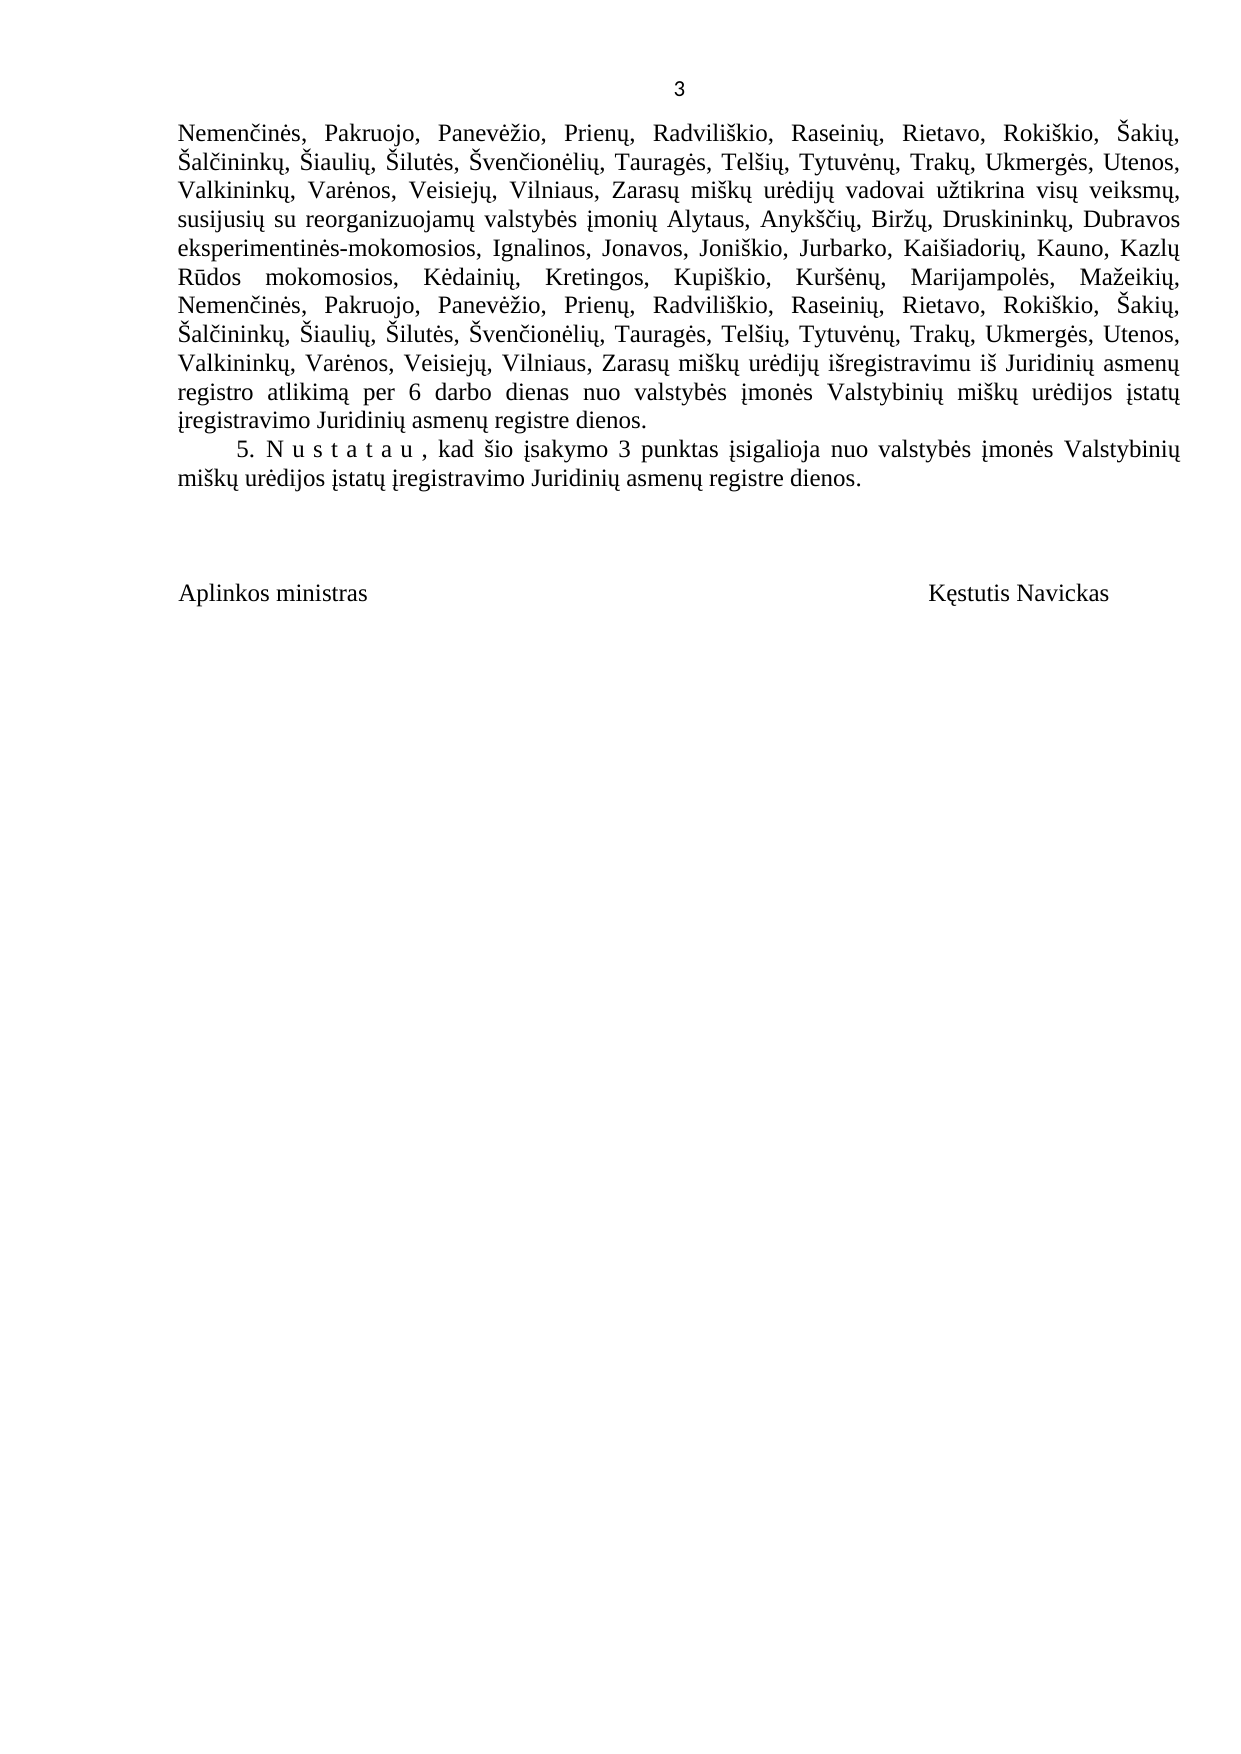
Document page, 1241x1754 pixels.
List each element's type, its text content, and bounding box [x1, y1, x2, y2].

text Nemenčinės, Pakruojo, Panevėžio, Prienų, Radviliškio, Raseinių, Rietavo, Rokiškio, Šakių, Šalčininkų, Šiaulių, Šilutės, Švenčionėlių, Tauragės, Telšių, Tytuvėnų, Trakų, Ukmergės, Utenos, Valkininkų, Varėnos, Veisiejų, Vilniaus, Zarasų miškų urėdijų vadovai užtikrina visų veiksmų, susijusių su reorganizuojamų valstybės įmonių Alytaus, Anykščių, Biržų, Druskininkų, Dubravos eksperimentinės-mokomosios, Ignalinos, Jonavos, Joniškio, Jurbarko, Kaišiadorių, Kauno, Kazlų Rūdos mokomosios, Kėdainių, Kretingos, Kupiškio, Kuršėnų, Marijampolės, Mažeikių, Nemenčinės, Pakruojo, Panevėžio, Prienų, Radviliškio, Raseinių, Rietavo, Rokiškio, Šakių, Šalčininkų, Šiaulių, Šilutės, Švenčionėlių, Tauragės, Telšių, Tytuvėnų, Trakų, Ukmergės, Utenos, Valkininkų, Varėnos, Veisiejų, Vilniaus, Zarasų miškų urėdijų išregistravimu iš Juridinių asmenų registro atlikimą per 6 darbo dienas nuo valstybės įmonės Valstybinių miškų urėdijos įstatų įregistravimo Juridinių asmenų registre dienos. [177, 118, 1181, 434]
text Aplinkos ministras Kęstutis Navickas [178, 578, 1177, 607]
text 5. Nustatau, kad šio įsakymo 3 punktas įsigalioja nuo valstybės įmonės Valstybinių miškų urėdijos įstatų įregistravimo Juridinių asmenų registre dienos. [177, 434, 1181, 492]
